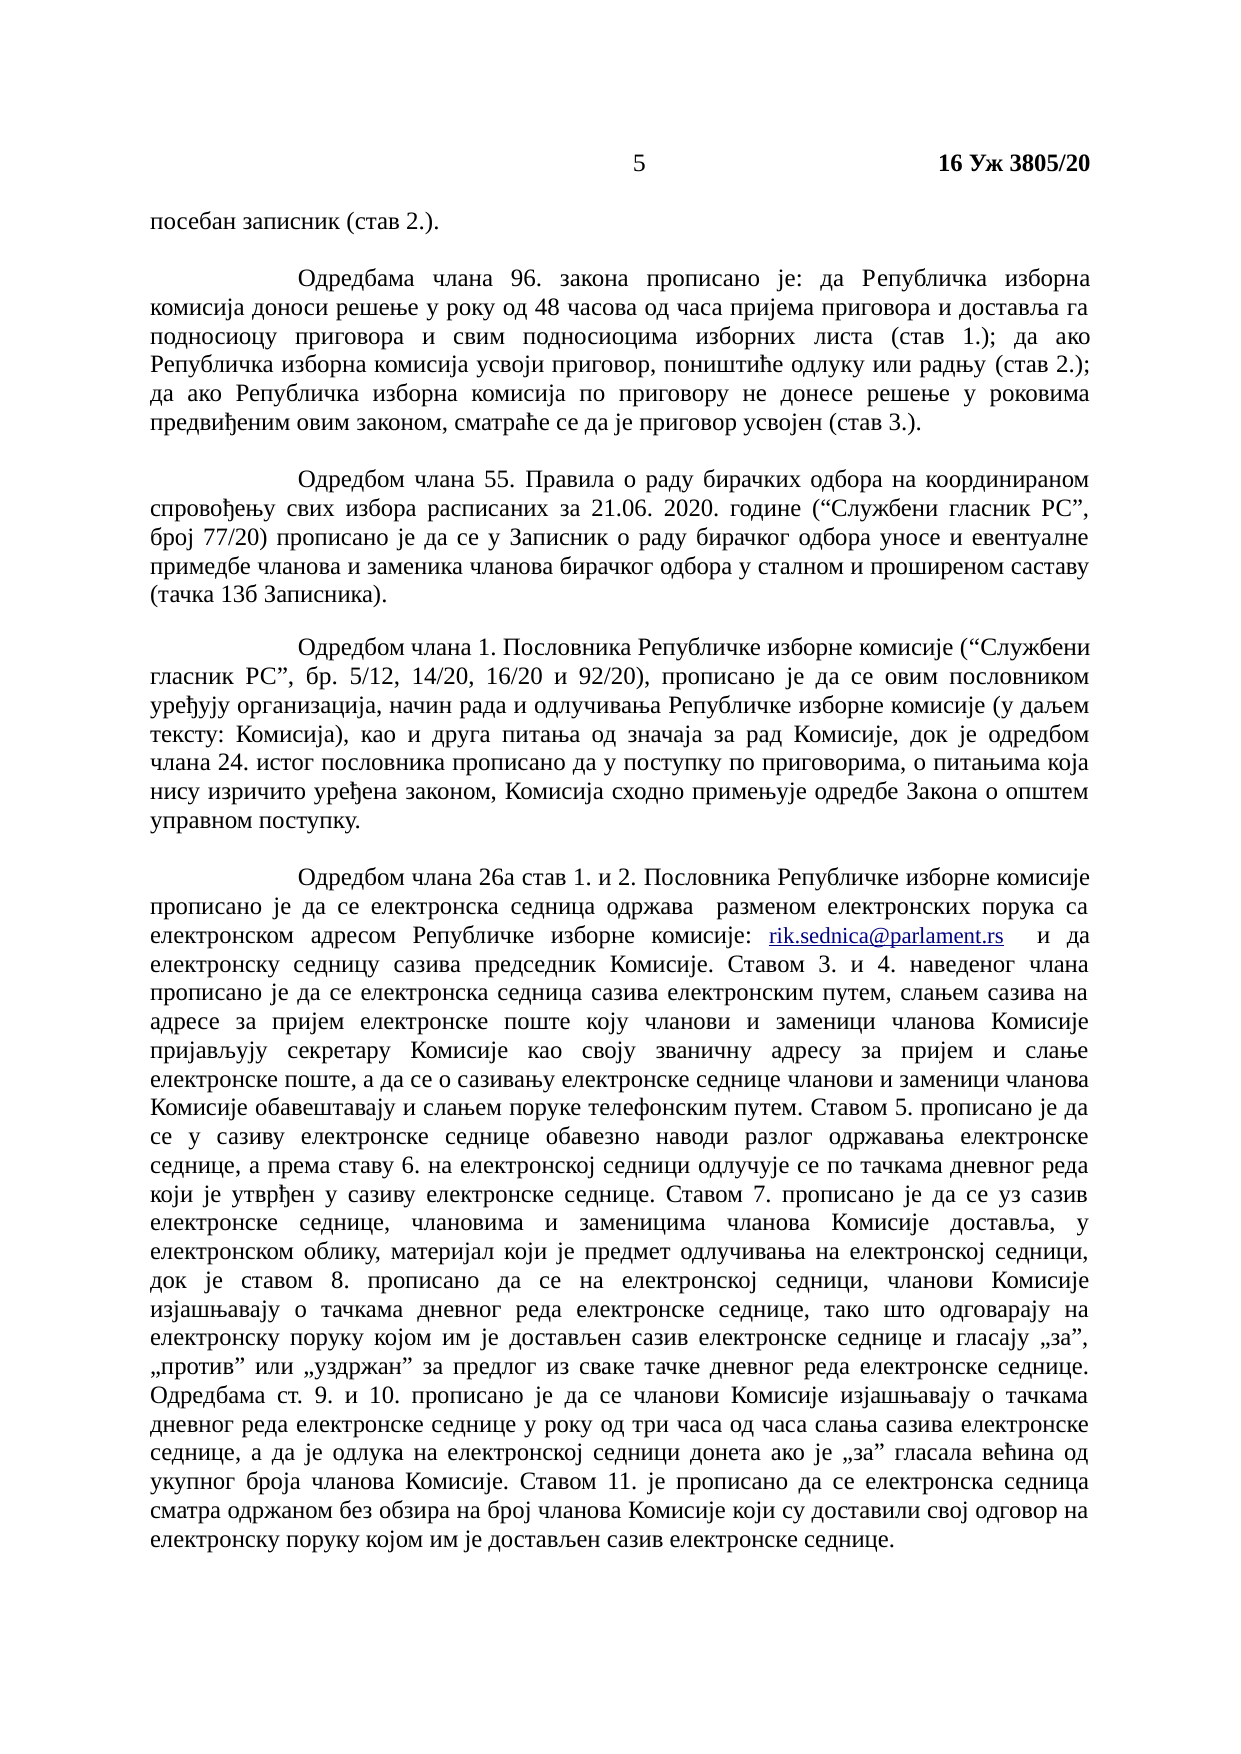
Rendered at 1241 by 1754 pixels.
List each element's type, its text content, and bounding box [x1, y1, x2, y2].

text Одредбом члана 1. Пословника Републичке изборне комисије (“Службени гласник РС”, бр. 5/12, 14/20, 16/20 и 92/20), прописано је да се овим пословником уређују организација, начин рада и одлучивања Републичке изборне комисије (у даљем тексту: Комисија), као и друга питања од значаја за рад Комисије, док је одредбом члана 24. истог пословника прописано да у поступку по приговорима, о питањима која нису изричито уређена законом, Комисија сходно примењује одредбе Закона о општем управном поступку. [150, 632, 1090, 834]
text Одредбом члана 26а став 1. и 2. Пословника Републичке изборне комисије прописано је да се електронска седница одржава разменом електронских порука са електронском адресом Републичке изборне комисије: rik.sednica@parlament.rs и да електронску седницу сазива председник Комисије. Ставом 3. и 4. наведеног члана прописано је да се електронска седница сазива електронским путем, слањем сазива на адресе за пријем електронске поште коју чланови и заменици чланова Комисије пријављују секретару Комисије као своју званичну адресу за пријем и слање електронске поште, а да се о сазивању електронске седнице чланови и заменици чланова Комисије обавештавају и слањем поруке телефонским путем. Ставом 5. прописано је да се у сазиву електронске седнице обавезно наводи разлог одржавања електронске седнице, а према ставу 6. на електронској седници одлучује се по тачкама дневног реда који је утврђен у сазиву електронске седнице. Ставом 7. прописано је да се уз сазив електронске седнице, члановима и заменицима чланова Комисије доставља, у електронском облику, материјал који је предмет одлучивања на електронској седници, док је ставом 8. прописано да се на електронској седници, чланови Комисије изјашњавају о тачкама дневног реда електронске седнице, тако што одговарају на електронску поруку којом им је достављен сазив електронске седнице и гласају „за”, „против” или „уздржан” за предлог из сваке тачке дневног реда електронске седнице. Одредбама ст. 9. и 10. прописано је да се чланови Комисије изјашњавају о тачкама дневног реда електронске седнице у року од три часа од часа слања сазива електронске седнице, а да је одлука на електронској седници донета ако је „за” гласала већина од укупног броја чланова Комисије. Ставом 11. је прописано да се електронска седница сматра одржаном без обзира на број чланова Комисије који су доставили свој одговор на електронску поруку којом им је достављен сазив електронске седнице. [150, 862, 1090, 1552]
text Одредбом члана 55. Правила о раду бирачких одбора на координираном спровођењу свих избора расписаних за 21.06. 2020. године (“Службени гласник РС”, број 77/20) прописано је да се у Записник о раду бирачког одбора уносе и евентуалне примедбе чланова и заменика чланова бирачког одбора у сталном и проширеном саставу (тачка 13б Записника). [150, 464, 1090, 608]
text посебан записник (став 2.). [150, 206, 1090, 234]
text Одредбама члана 96. закона прописано је: да Републичка изборна комисија доноси решење у року од 48 часова од часа пријема приговора и доставља га подносиоцу приговора и свим подносиоцима изборних листа (став 1.); да ако Републичка изборна комисија усвоји приговор, поништиће одлуку или радњу (став 2.); да ако Републичка изборна комисија по приговору не донесе решење у роковима предвиђеним овим законом, сматраће се да је приговор усвојен (став 3.). [150, 263, 1090, 436]
